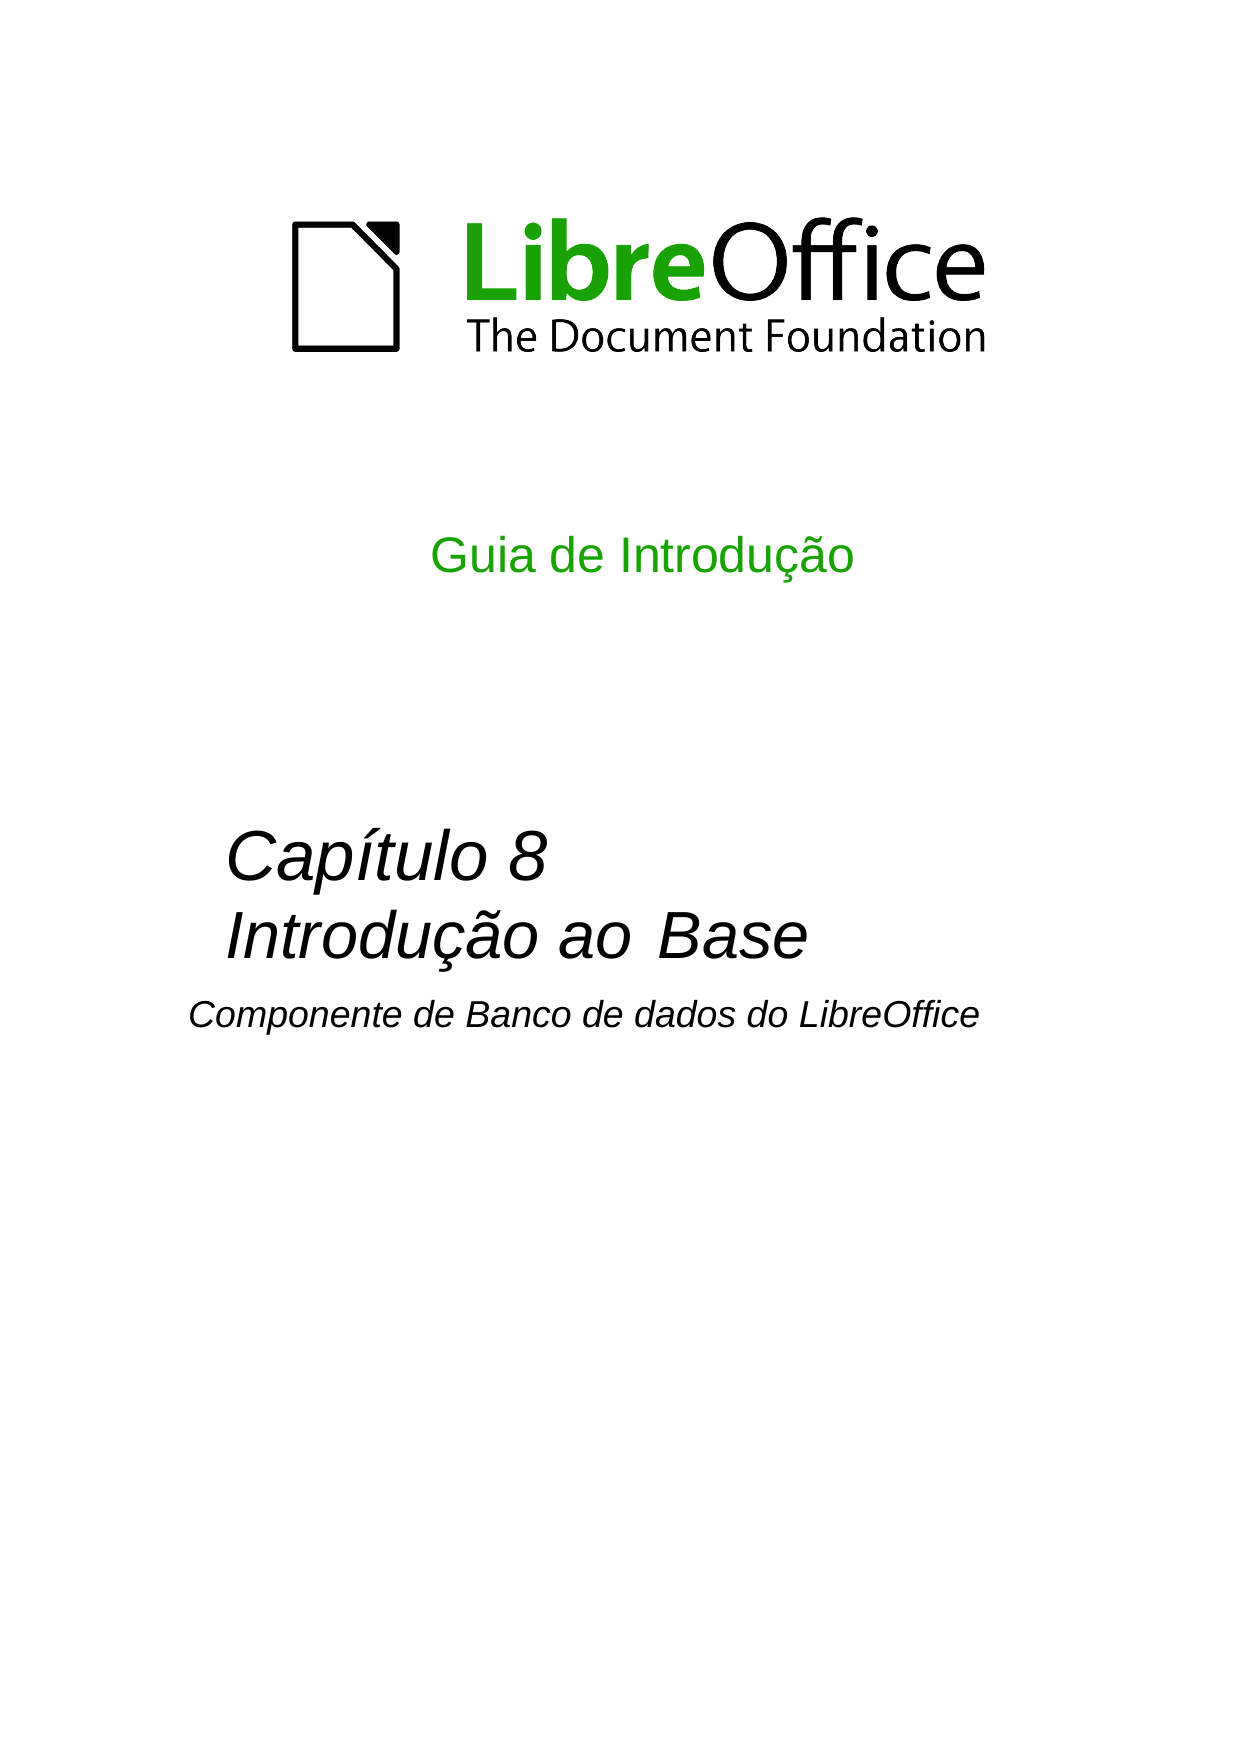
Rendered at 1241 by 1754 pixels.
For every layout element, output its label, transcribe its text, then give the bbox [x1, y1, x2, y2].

subtitle Capítulo 8 Introdução ao Base [188, 814, 1098, 972]
text Guia de Introdução [188, 526, 1098, 583]
subtitle Componente de Banco de dados do LibreOffice [188, 992, 1098, 1035]
picture [250, 186, 1035, 387]
